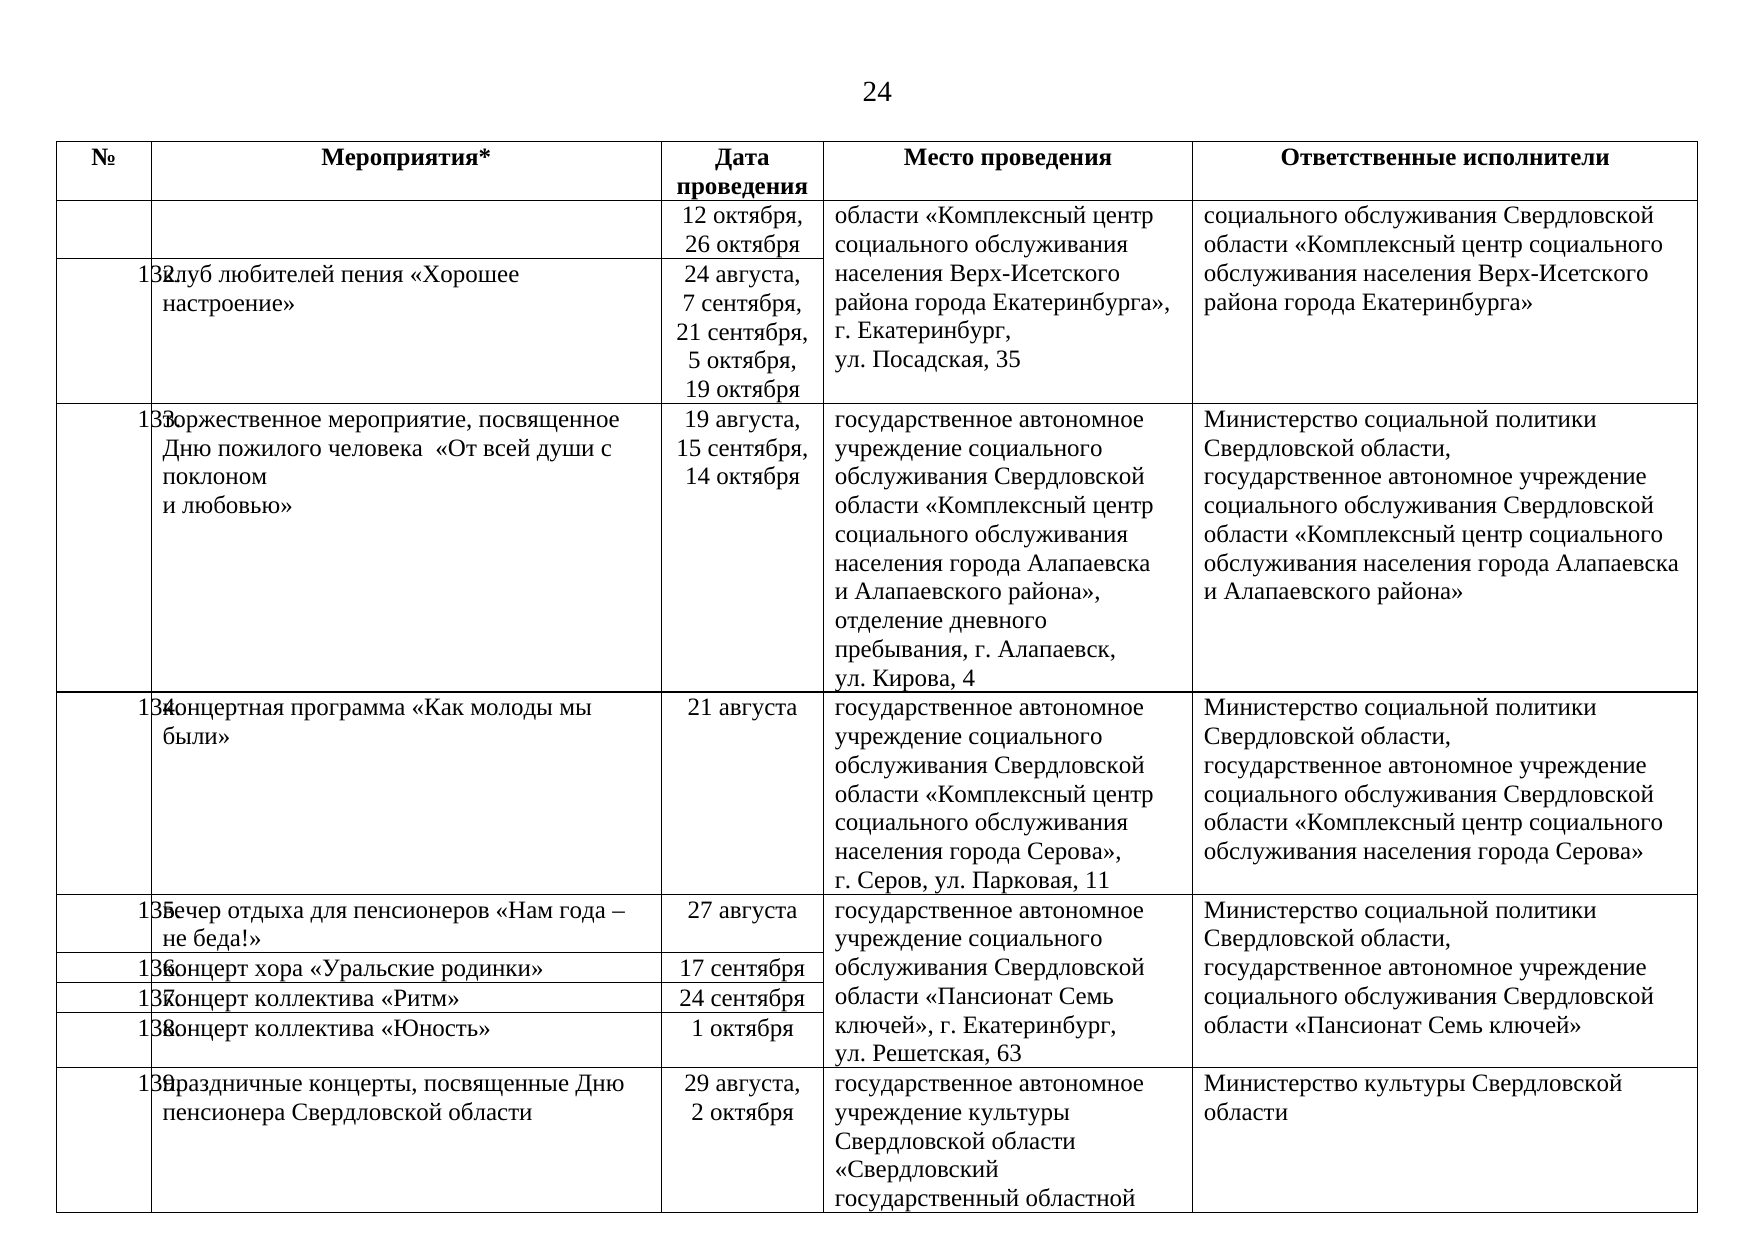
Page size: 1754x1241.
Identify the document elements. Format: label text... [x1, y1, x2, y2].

table_cell вечер отдыха для пенсионеров «Нам года – не беда!» [152, 895, 661, 952]
table_cell социального обслуживания Свердловской области «Комплексный центр социального обслуживания населения Верх-Исетского района города Екатеринбурга» [1193, 201, 1697, 403]
table_header Ответственные исполнители [1193, 142, 1697, 199]
table_cell Министерство социальной политики Свердловской области, государственное автономное учреждение социального обслуживания Свердловской области «Пансионат Семь ключей» [1193, 895, 1697, 1067]
table_cell 29 августа, 2 октября [662, 1068, 823, 1212]
table_cell [57, 895, 151, 952]
table_cell [57, 693, 151, 894]
table_cell Министерство социальной политики Свердловской области, государственное автономное учреждение социального обслуживания Свердловской области «Комплексный центр социального обслуживания населения города Серова» [1193, 693, 1697, 894]
table_cell [57, 983, 151, 1012]
table_cell Министерство социальной политики Свердловской области, государственное автономное учреждение социального обслуживания Свердловской области «Комплексный центр социального обслуживания населения города Алапаевска и Алапаевского района» [1193, 404, 1697, 691]
table_header Мероприятия* [152, 142, 661, 199]
table_cell государственное автономное учреждение культуры Свердловской области «Свердловский государственный областной [824, 1068, 1192, 1212]
table_cell государственное автономное учреждение социального обслуживания Свердловской области «Пансионат Семь ключей», г. Екатеринбург, ул. Решетская, 63 [824, 895, 1192, 1067]
table_cell концертная программа «Как молоды мы были» [152, 693, 661, 894]
table_cell [57, 953, 151, 982]
table_header Место проведения [824, 142, 1192, 199]
table_cell 19 августа, 15 сентября, 14 октября [662, 404, 823, 691]
table_cell государственное автономное учреждение социального обслуживания Свердловской области «Комплексный центр социального обслуживания населения города Алапаевска и Алапаевского района», отделение дневного пребывания, г. Алапаевск, ул. Кирова, 4 [824, 404, 1192, 691]
table_cell торжественное мероприятие, посвященное Дню пожилого человека «От всей души с поклоном и любовью» [152, 404, 661, 691]
table_cell клуб любителей бардовской песни «Мозаика» [152, 201, 661, 258]
table_cell [57, 404, 151, 691]
table_cell концерт хора «Уральские родинки» [152, 953, 661, 982]
table_cell 24 августа, 7 сентября, 21 сентября, 5 октября, 19 октября [662, 259, 823, 403]
table_cell [57, 201, 151, 258]
table_cell концерт коллектива «Юность» [152, 1013, 661, 1067]
table_cell 1 октября [662, 1013, 823, 1067]
table_cell 24 сентября [662, 983, 823, 1012]
table_cell области «Комплексный центр социального обслуживания населения Верх-Исетского района города Екатеринбурга», г. Екатеринбург, ул. Посадская, 35 [824, 201, 1192, 403]
table_cell клуб любителей пения «Хорошее настроение» [152, 259, 661, 403]
table_cell 17 сентября [662, 953, 823, 982]
table_cell [57, 1068, 151, 1212]
table_header Дата проведения [662, 142, 823, 199]
table_cell 12 октября, 26 октября [662, 201, 823, 258]
table_header № [57, 142, 151, 199]
table_cell 27 августа [662, 895, 823, 952]
table_cell 21 августа [662, 693, 823, 894]
table_cell [57, 259, 151, 403]
table_cell Министерство культуры Свердловской области [1193, 1068, 1697, 1212]
table_cell праздничные концерты, посвященные Дню пенсионера Свердловской области [152, 1068, 661, 1212]
table_cell концерт коллектива «Ритм» [152, 983, 661, 1012]
table_cell [57, 1013, 151, 1067]
table_cell государственное автономное учреждение социального обслуживания Свердловской области «Комплексный центр социального обслуживания населения города Серова», г. Серов, ул. Парковая, 11 [824, 693, 1192, 894]
